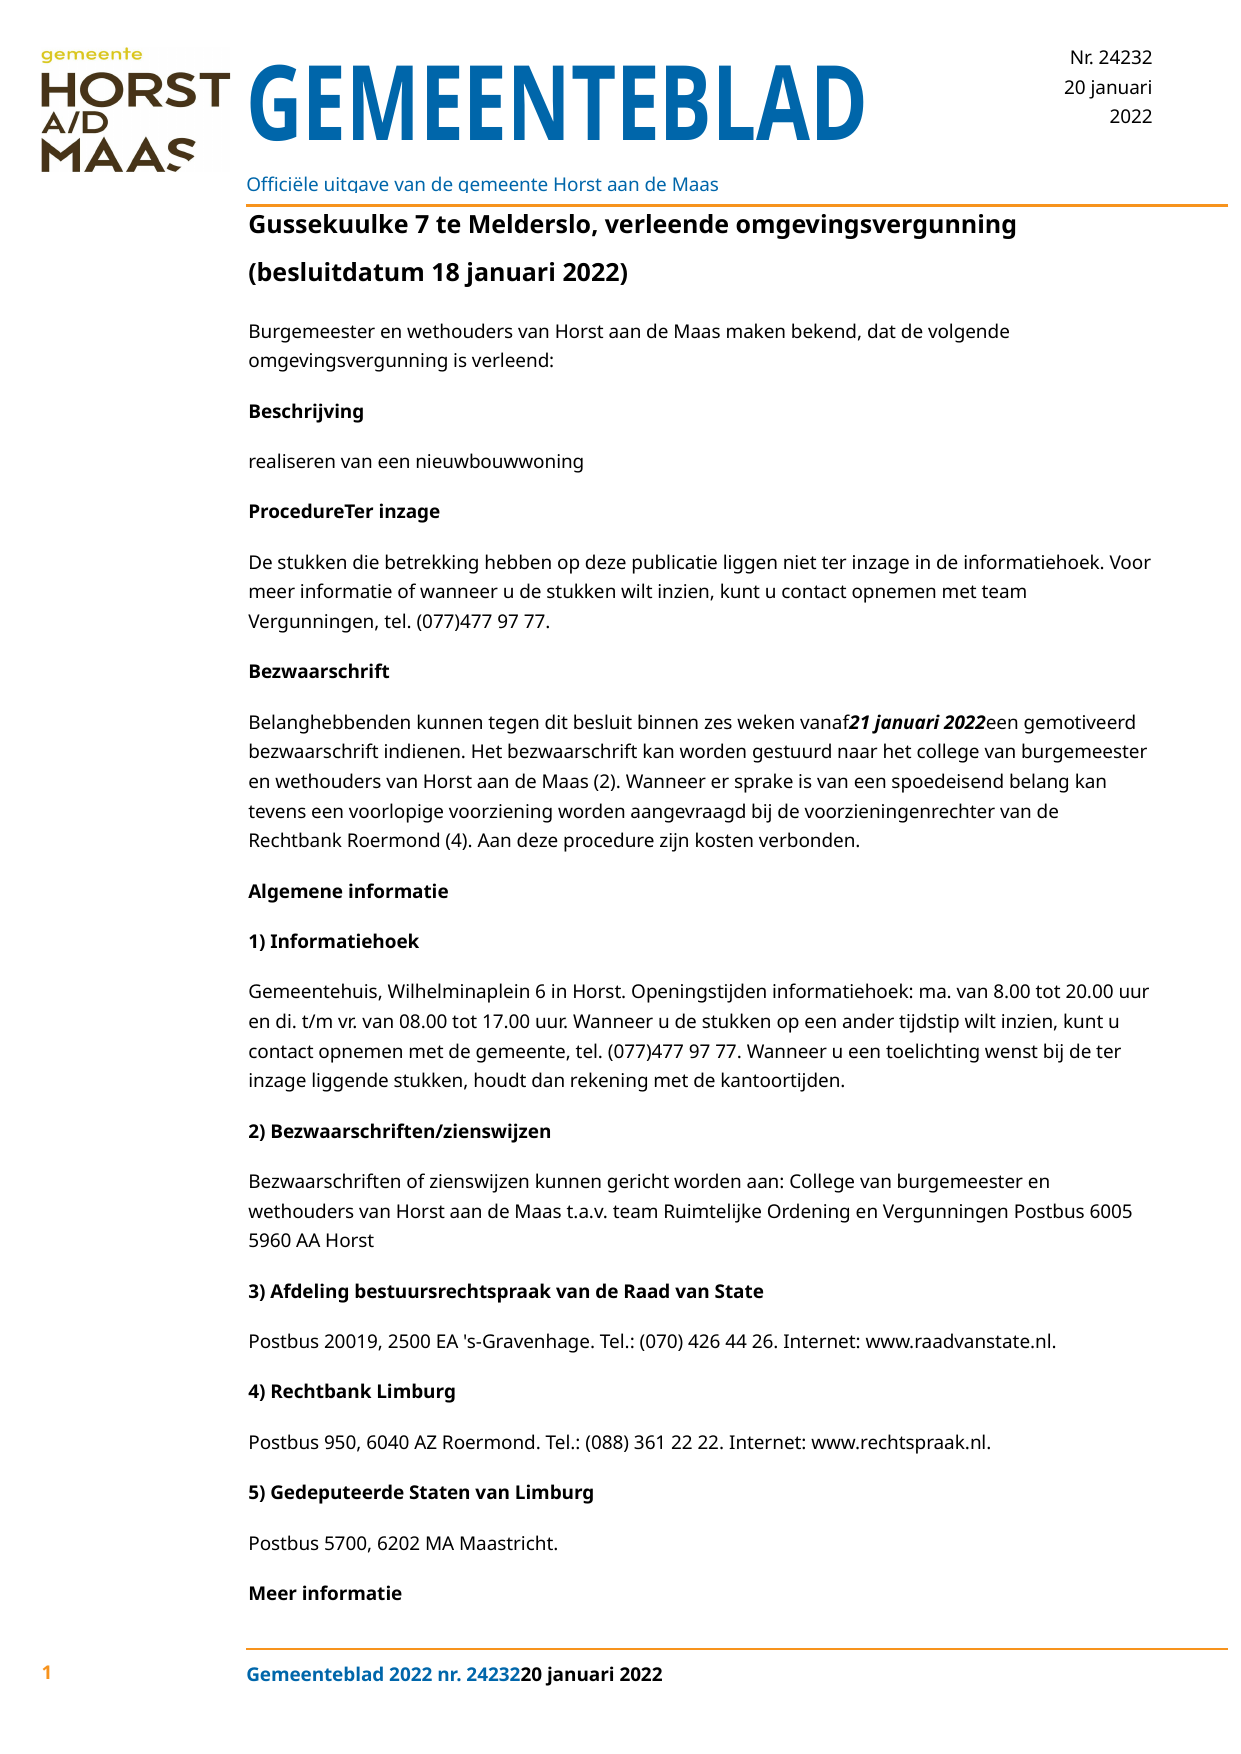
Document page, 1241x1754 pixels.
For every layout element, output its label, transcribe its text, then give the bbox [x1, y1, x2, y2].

text Gussekuulke 7 te Melderslo, verleende omgevingsvergunning (besluitdatum 18 januari 2022) [248, 207, 1152, 288]
text 2) Bezwaarschriften/zienswijzen [248, 1118, 1152, 1144]
text 1) Informatiehoek [248, 928, 1152, 954]
text Beschrijving [248, 398, 1152, 424]
text Algemene informatie [248, 878, 1152, 904]
picture [41, 47, 231, 172]
text Burgemeester en wethouders van Horst aan de Maas maken bekend, dat de volgende omgevingsvergunning is verleend: [248, 318, 1152, 373]
text Postbus 5700, 6202 MA Maastricht. [248, 1530, 1152, 1556]
text 4) Rechtbank Limburg [248, 1379, 1152, 1404]
text Postbus 950, 6040 AZ Roermond. Tel.: (088) 361 22 22. Internet: www.rechtspraak.nl. [248, 1429, 1152, 1455]
text Belanghebbenden kunnen tegen dit besluit binnen zes weken vanaf21 januari 2022een gemotiveerd bezwaarschrift indienen. Het bezwaarschrift kan worden gestuurd naar het college van burgemeester en wethouders van Horst aan de Maas (2). Wanneer er sprake is van een spoedeisend belang kan tevens een voorlopige voorziening worden aangevraagd bij de voorzieningenrechter van de Rechtbank Roermond (4). Aan deze procedure zijn kosten verbonden. [248, 709, 1152, 853]
text 3) Afdeling bestuursrechtspraak van de Raad van State [248, 1278, 1152, 1304]
text ProcedureTer inzage [248, 499, 1152, 524]
text De stukken die betrekking hebben op deze publicatie liggen niet ter inzage in de informatiehoek. Voor meer informatie of wanneer u de stukken wilt inzien, kunt u contact opnemen met team Vergunningen, tel. (077)477 97 77. [248, 549, 1152, 634]
text Bezwaarschriften of zienswijzen kunnen gericht worden aan: College van burgemeester en wethouders van Horst aan de Maas t.a.v. team Ruimtelijke Ordening en Vergunningen Postbus 6005 5960 AA Horst [248, 1168, 1152, 1253]
text realiseren van een nieuwbouwwoning [248, 448, 1152, 474]
text 5) Gedeputeerde Staten van Limburg [248, 1479, 1152, 1505]
text Postbus 20019, 2500 EA 's-Gravenhage. Tel.: (070) 426 44 26. Internet: www.raadvanstate.nl. [248, 1328, 1152, 1354]
text Gemeentehuis, Wilhelminaplein 6 in Horst. Openingstijden informatiehoek: ma. van 8.00 tot 20.00 uur en di. t/m vr. van 08.00 tot 17.00 uur. Wanneer u de stukken op een ander tijdstip wilt inzien, kunt u contact opnemen met de gemeente, tel. (077)477 97 77. Wanneer u een toelichting wenst bij de ter inzage liggende stukken, houdt dan rekening met de kantoortijden. [248, 979, 1152, 1093]
text Meer informatie [248, 1580, 1152, 1606]
text Bezwaarschrift [248, 659, 1152, 684]
